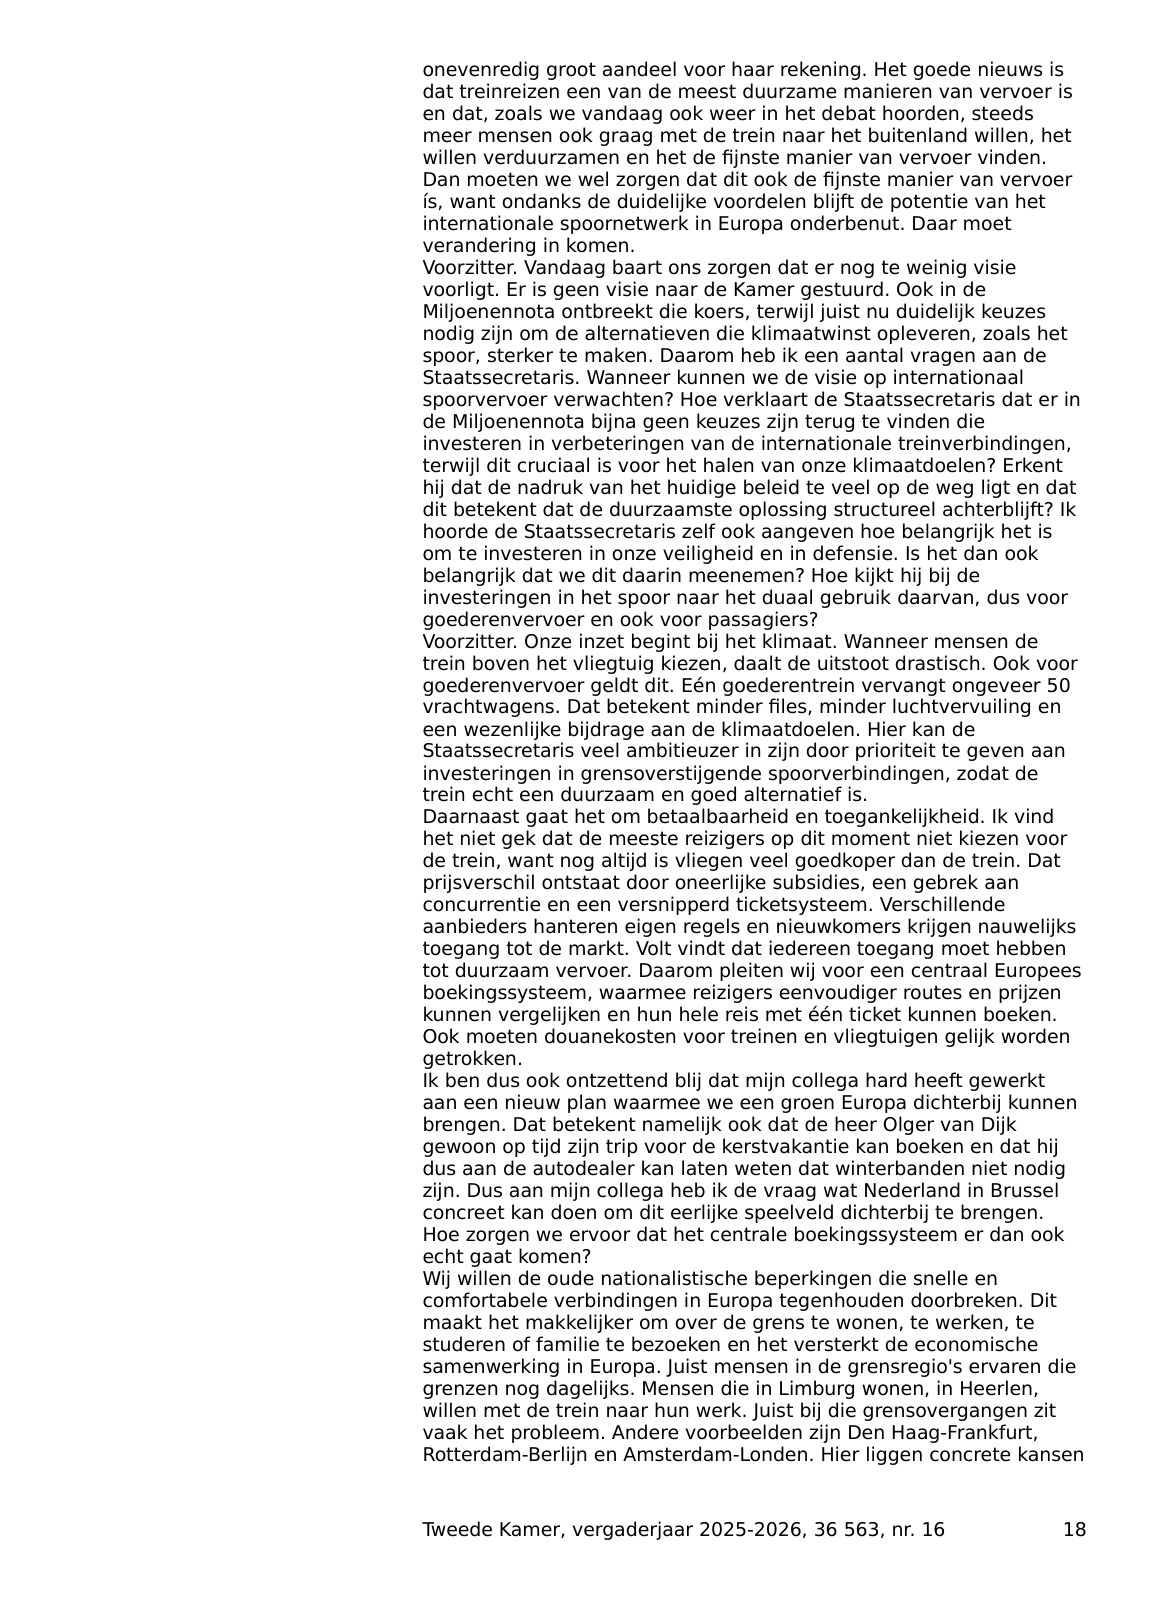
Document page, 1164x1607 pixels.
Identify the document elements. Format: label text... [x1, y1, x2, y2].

text Voorzitter. Vandaag baart ons zorgen dat er nog te weinig visie voorligt. Er is geen visie naar de Kamer gestuurd. Ook in de Miljoenennota ontbreekt die koers, terwijl juist nu duidelijk keuzes nodig zijn om de alternatieven die klimaatwinst opleveren, zoals het spoor, sterker te maken. Daarom heb ik een aantal vragen aan de Staatssecretaris. Wanneer kunnen we de visie op internationaal spoorvervoer verwachten? Hoe verklaart de Staatssecretaris dat er in de Miljoenennota bijna geen keuzes zijn terug te vinden die investeren in verbeteringen van de internationale treinverbindingen, terwijl dit cruciaal is voor het halen van onze klimaatdoelen? Erkent hij dat de nadruk van het huidige beleid te veel op de weg ligt en dat dit betekent dat de duurzaamste oplossing structureel achterblijft? Ik hoorde de Staatssecretaris zelf ook aangeven hoe belangrijk het is om te investeren in onze veiligheid en in defensie. Is het dan ook belangrijk dat we dit daarin meenemen? Hoe kijkt hij bij de investeringen in het spoor naar het duaal gebruik daarvan, dus voor goederenvervoer en ook voor passagiers? [422, 257, 1087, 631]
text Voorzitter. Onze inzet begint bij het klimaat. Wanneer mensen de trein boven het vliegtuig kiezen, daalt de uitstoot drastisch. Ook voor goederenvervoer geldt dit. Eén goederentrein vervangt ongeveer 50 vrachtwagens. Dat betekent minder files, minder luchtvervuiling en een wezenlijke bijdrage aan de klimaatdoelen. Hier kan de Staatssecretaris veel ambitieuzer in zijn door prioriteit te geven aan investeringen in grensoverstijgende spoorverbindingen, zodat de trein echt een duurzaam en goed alternatief is. [422, 631, 1087, 806]
text onevenredig groot aandeel voor haar rekening. Het goede nieuws is dat treinreizen een van de meest duurzame manieren van vervoer is en dat, zoals we vandaag ook weer in het debat hoorden, steeds meer mensen ook graag met de trein naar het buitenland willen, het willen verduurzamen en het de fijnste manier van vervoer vinden. Dan moeten we wel zorgen dat dit ook de fijnste manier van vervoer ís, want ondanks de duidelijke voordelen blijft de potentie van het internationale spoornetwerk in Europa onderbenut. Daar moet verandering in komen. [422, 59, 1087, 257]
text Ik ben dus ook ontzettend blij dat mijn collega hard heeft gewerkt aan een nieuw plan waarmee we een groen Europa dichterbij kunnen brengen. Dat betekent namelijk ook dat de heer Olger van Dijk gewoon op tijd zijn trip voor de kerstvakantie kan boeken en dat hij dus aan de autodealer kan laten weten dat winterbanden niet nodig zijn. Dus aan mijn collega heb ik de vraag wat Nederland in Brussel concreet kan doen om dit eerlijke speelveld dichterbij te brengen. Hoe zorgen we ervoor dat het centrale boekingssysteem er dan ook echt gaat komen? [422, 1070, 1087, 1268]
text Wij willen de oude nationalistische beperkingen die snelle en comfortabele verbindingen in Europa tegenhouden doorbreken. Dit maakt het makkelijker om over de grens te wonen, te werken, te studeren of familie te bezoeken en het versterkt de economische samenwerking in Europa. Juist mensen in de grensregio's ervaren die grenzen nog dagelijks. Mensen die in Limburg wonen, in Heerlen, willen met de trein naar hun werk. Juist bij die grensovergangen zit vaak het probleem. Andere voorbeelden zijn Den Haag-Frankfurt, Rotterdam-Berlijn en Amsterdam-Londen. Hier liggen concrete kansen [422, 1268, 1087, 1466]
text Daarnaast gaat het om betaalbaarheid en toegankelijkheid. Ik vind het niet gek dat de meeste reizigers op dit moment niet kiezen voor de trein, want nog altijd is vliegen veel goedkoper dan de trein. Dat prijsverschil ontstaat door oneerlijke subsidies, een gebrek aan concurrentie en een versnipperd ticketsysteem. Verschillende aanbieders hanteren eigen regels en nieuwkomers krijgen nauwelijks toegang tot de markt. Volt vindt dat iedereen toegang moet hebben tot duurzaam vervoer. Daarom pleiten wij voor een centraal Europees boekingssysteem, waarmee reizigers eenvoudiger routes en prijzen kunnen vergelijken en hun hele reis met één ticket kunnen boeken. Ook moeten douanekosten voor treinen en vliegtuigen gelijk worden getrokken. [422, 806, 1087, 1070]
